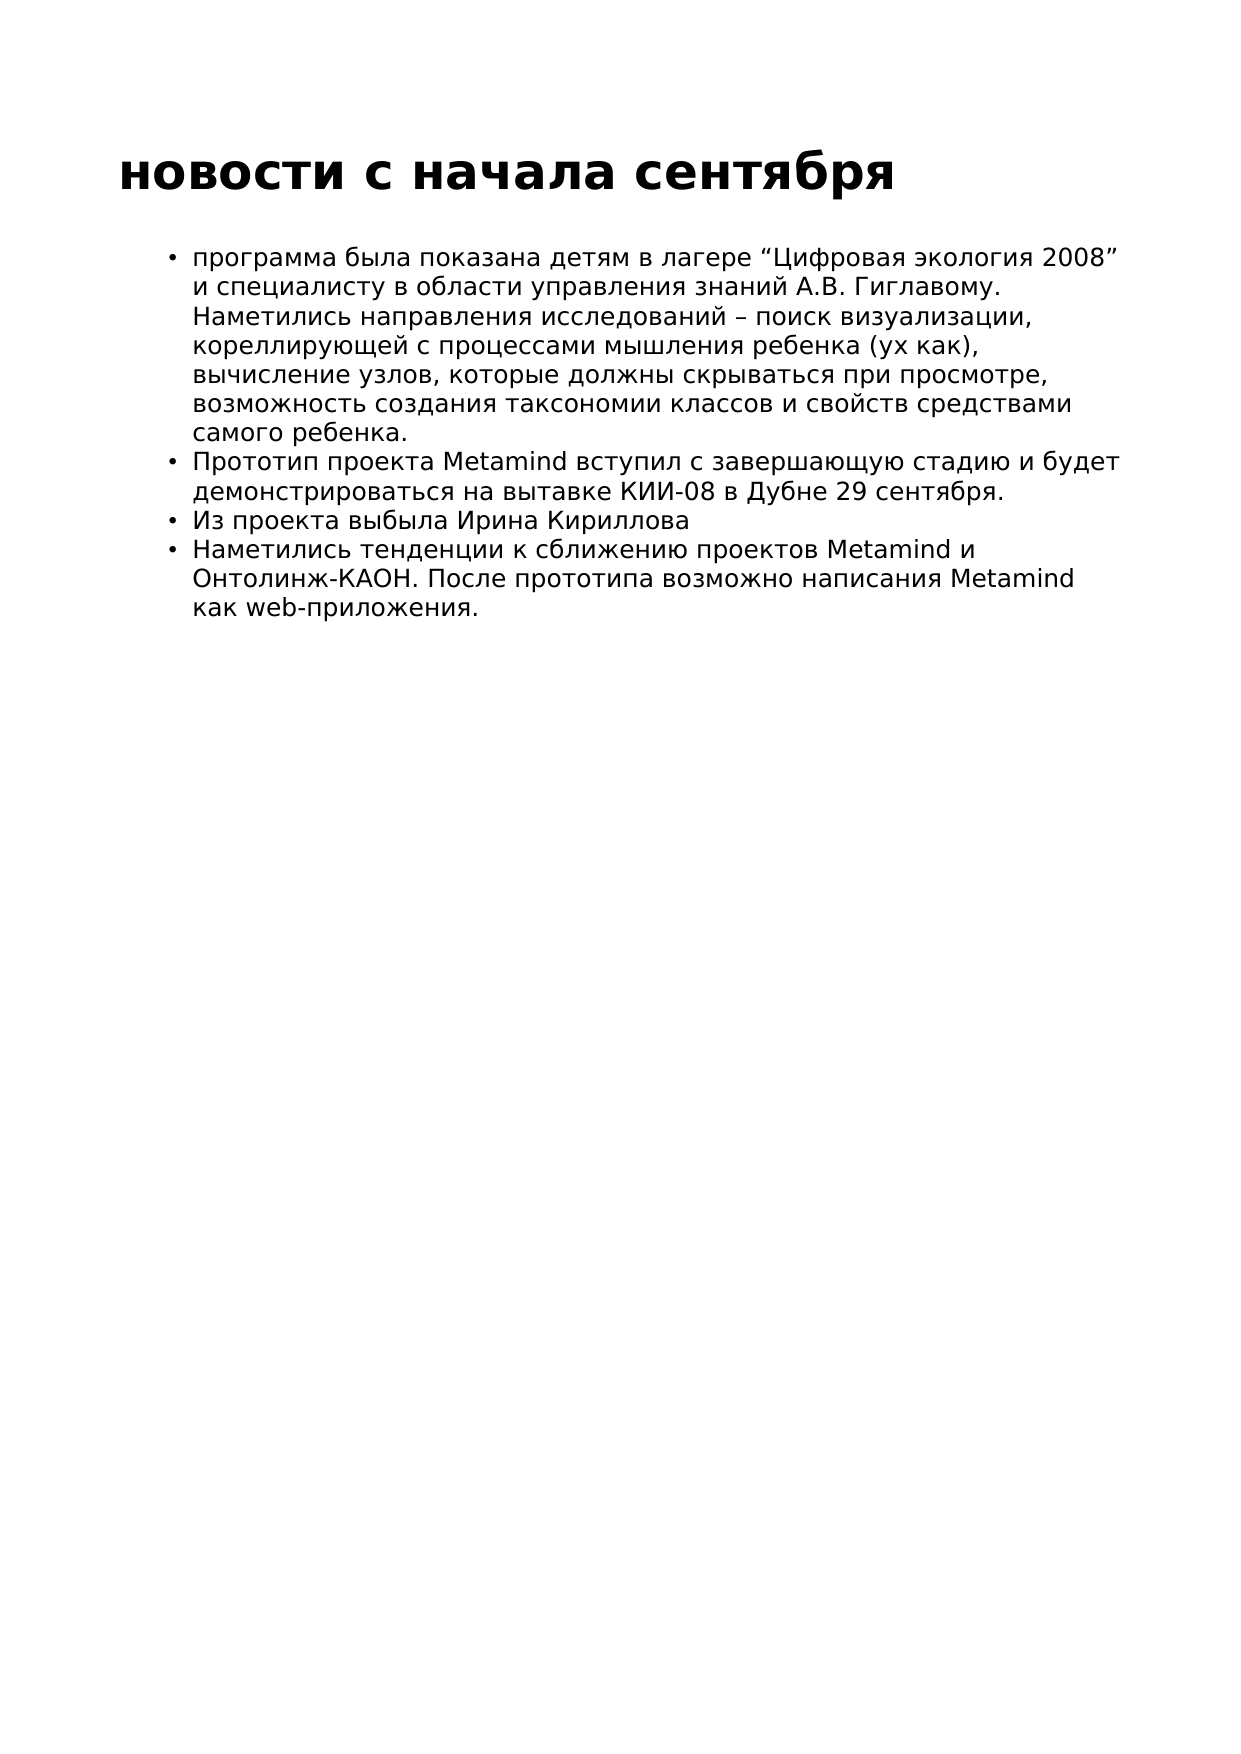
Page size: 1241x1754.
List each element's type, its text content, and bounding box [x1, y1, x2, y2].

list Наметились тенденции к сближению проектов Metamind и Онтолинж-КАОН. После прототипа возможно написания Metamind как web-приложения. [177, 535, 1122, 622]
list Из проекта выбыла Ирина Кириллова [177, 506, 1122, 535]
list Прототип проекта Metamind вступил с завершающую стадию и будет демонстрироваться на вытавке КИИ-08 в Дубне 29 сентября. [177, 447, 1122, 506]
subtitle новости с начала сентября [118, 143, 1122, 201]
list программа была показана детям в лагере “Цифровая экология 2008” и специалисту в области управления знаний А.В. Гиглавому. Наметились направления исследований – поиск визуализации, кореллирующей с процессами мышления ребенка (ух как), вычисление узлов, которые должны скрываться при просмотре, возможность создания таксономии классов и свойств средствами самого ребенка. [177, 243, 1122, 447]
